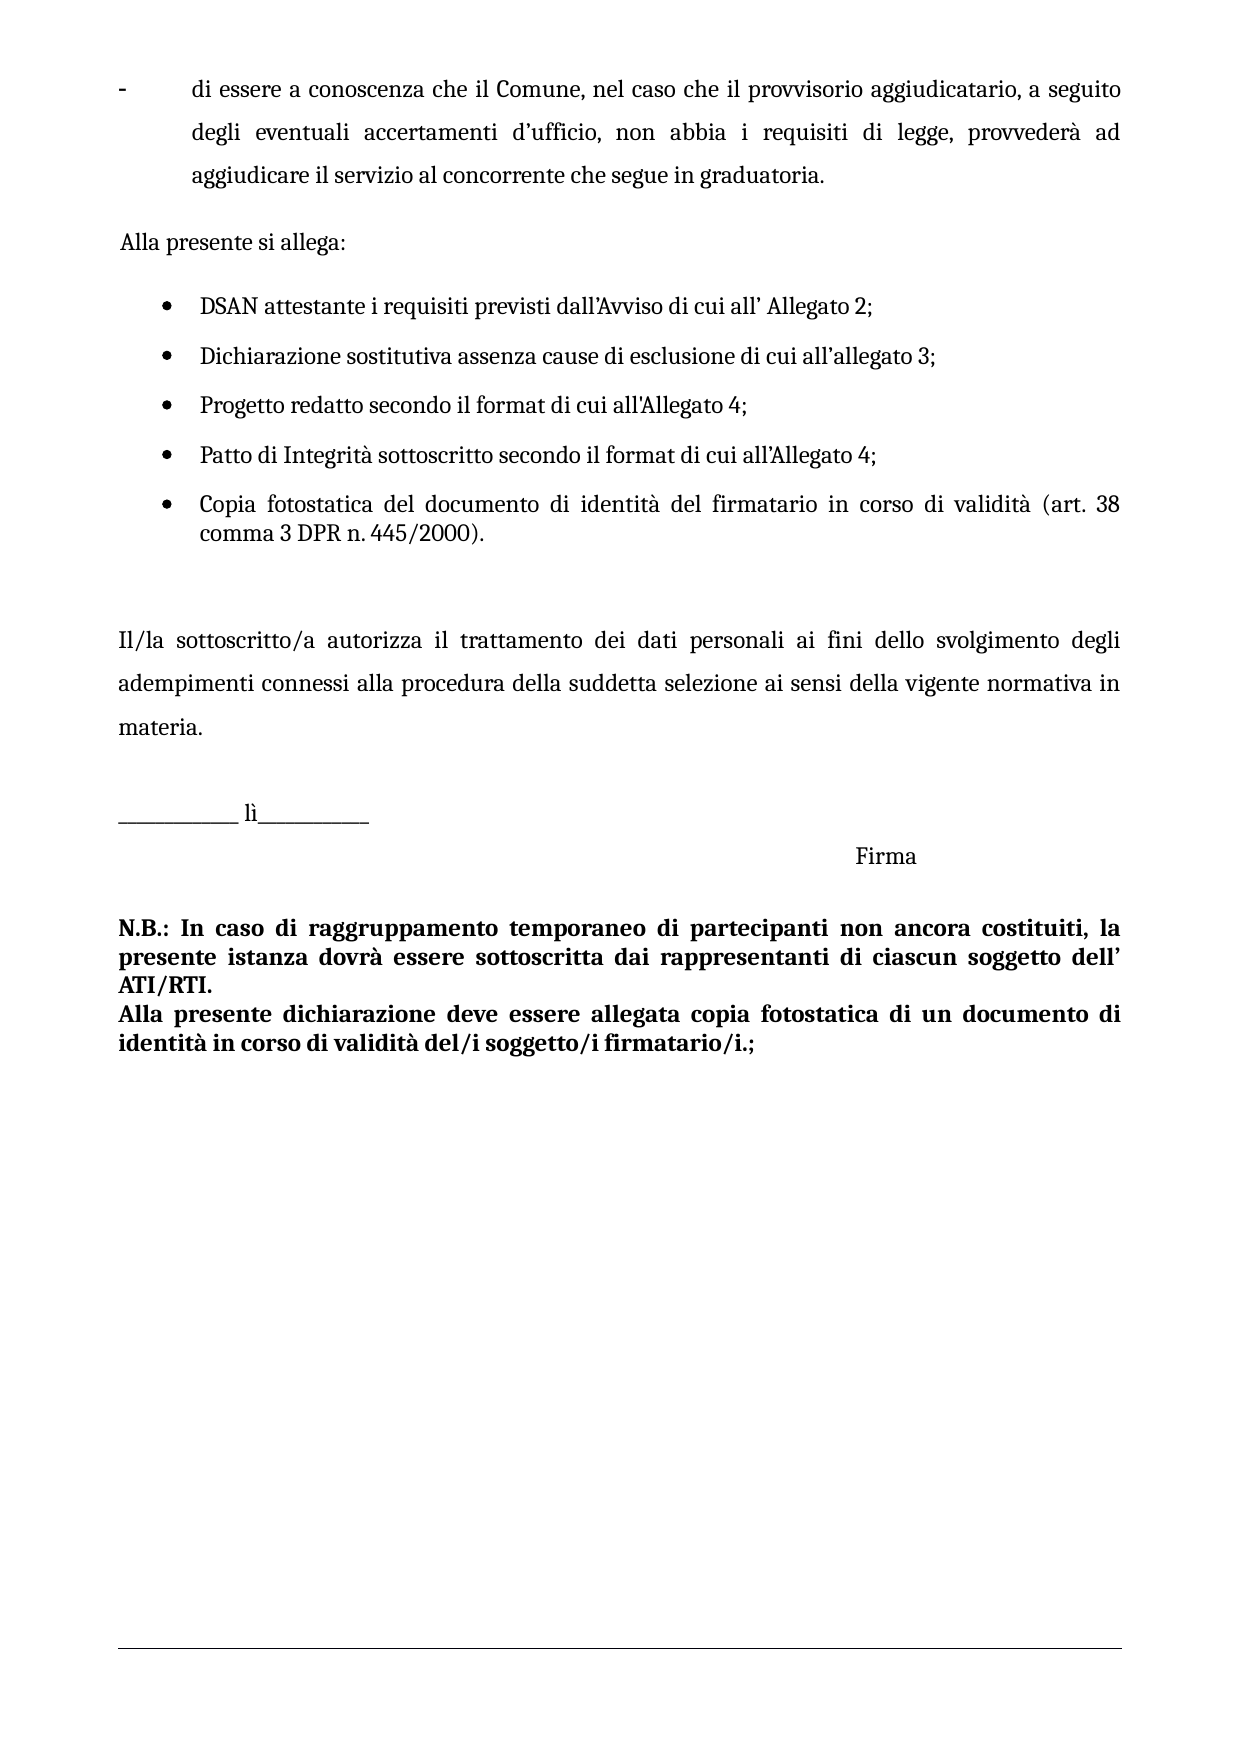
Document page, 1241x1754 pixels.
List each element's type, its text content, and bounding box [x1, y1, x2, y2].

list Dichiarazione sostitutiva assenza cause di esclusione di cui all’allegato 3; [162, 342, 1122, 370]
list di essere a conoscenza che il Comune, nel caso che il provvisorio aggiudicatario, a seguito degli eventuali accertamenti d’ufficio, non abbia i requisiti di legge, provvederà ad aggiudicare il servizio al concorrente che segue in graduatoria. [118, 75, 1122, 190]
text N.B.: In caso di raggruppamento temporaneo di partecipanti non ancora costituiti, la presente istanza dovrà essere sottoscritta dai rappresentanti di ciascun soggetto dell’ ATI/RTI. [118, 914, 1122, 1000]
text _____________ lì____________ [118, 799, 1122, 827]
list Progetto redatto secondo il format di cui all'Allegato 4; [162, 391, 1122, 420]
list Copia fotostatica del documento di identità del firmatario in corso di validità (art. 38 comma 3 DPR n. 445/2000). [162, 490, 1122, 548]
list Patto di Integrità sottoscritto secondo il format di cui all’Allegato 4; [162, 441, 1122, 469]
text Il/la sottoscritto/a autorizza il trattamento dei dati personali ai fini dello svolgimento degli adempimenti connessi alla procedura della suddetta selezione ai sensi della vigente normativa in materia. [118, 626, 1122, 741]
text Firma [679, 842, 1122, 871]
text Alla presente si allega: [118, 228, 1122, 257]
text Alla presente dichiarazione deve essere allegata copia fotostatica di un documento di identità in corso di validità del/i soggetto/i firmatario/i.; [118, 1000, 1122, 1057]
list DSAN attestante i requisiti previsti dall’Avviso di cui all’ Allegato 2; [162, 292, 1122, 321]
